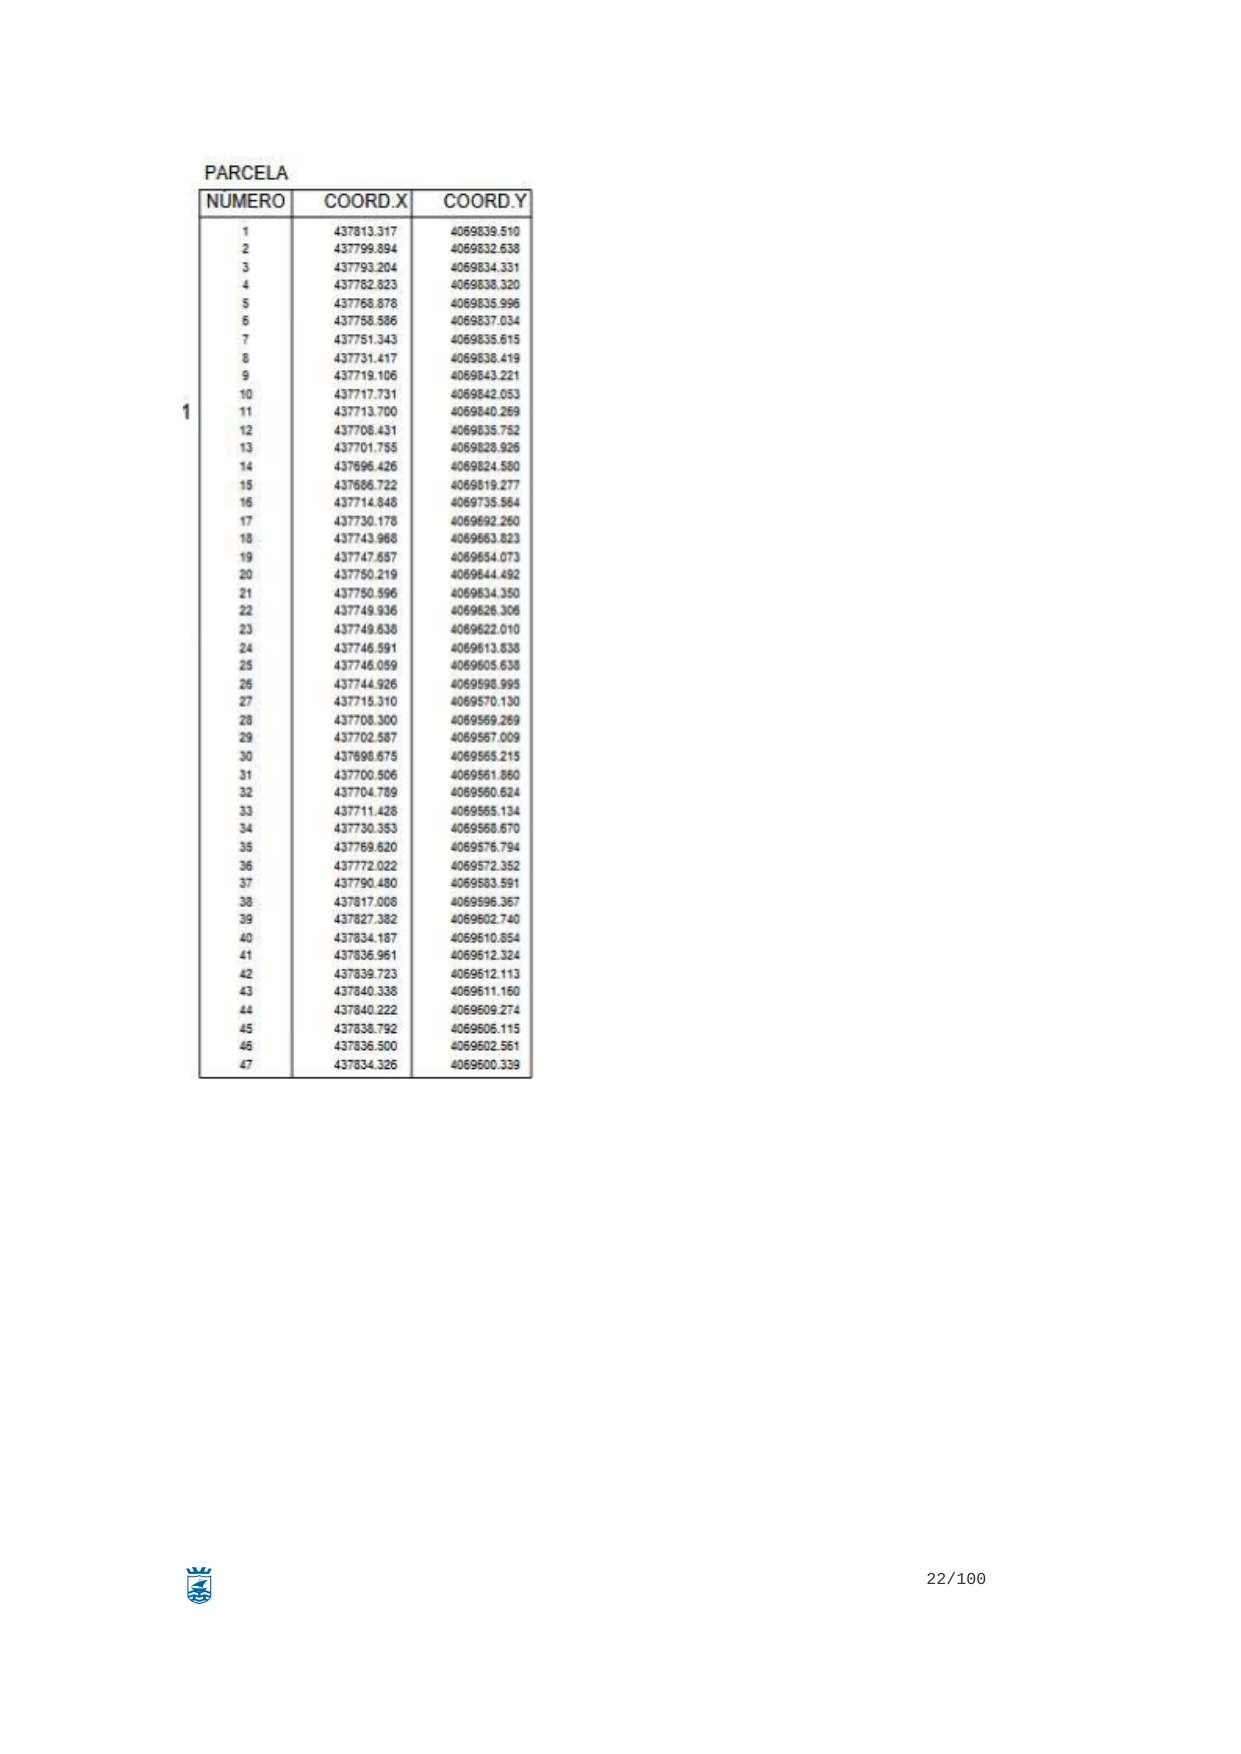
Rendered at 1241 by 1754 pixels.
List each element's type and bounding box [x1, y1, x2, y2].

picture [183, 147, 560, 1093]
picture [183, 1562, 214, 1607]
